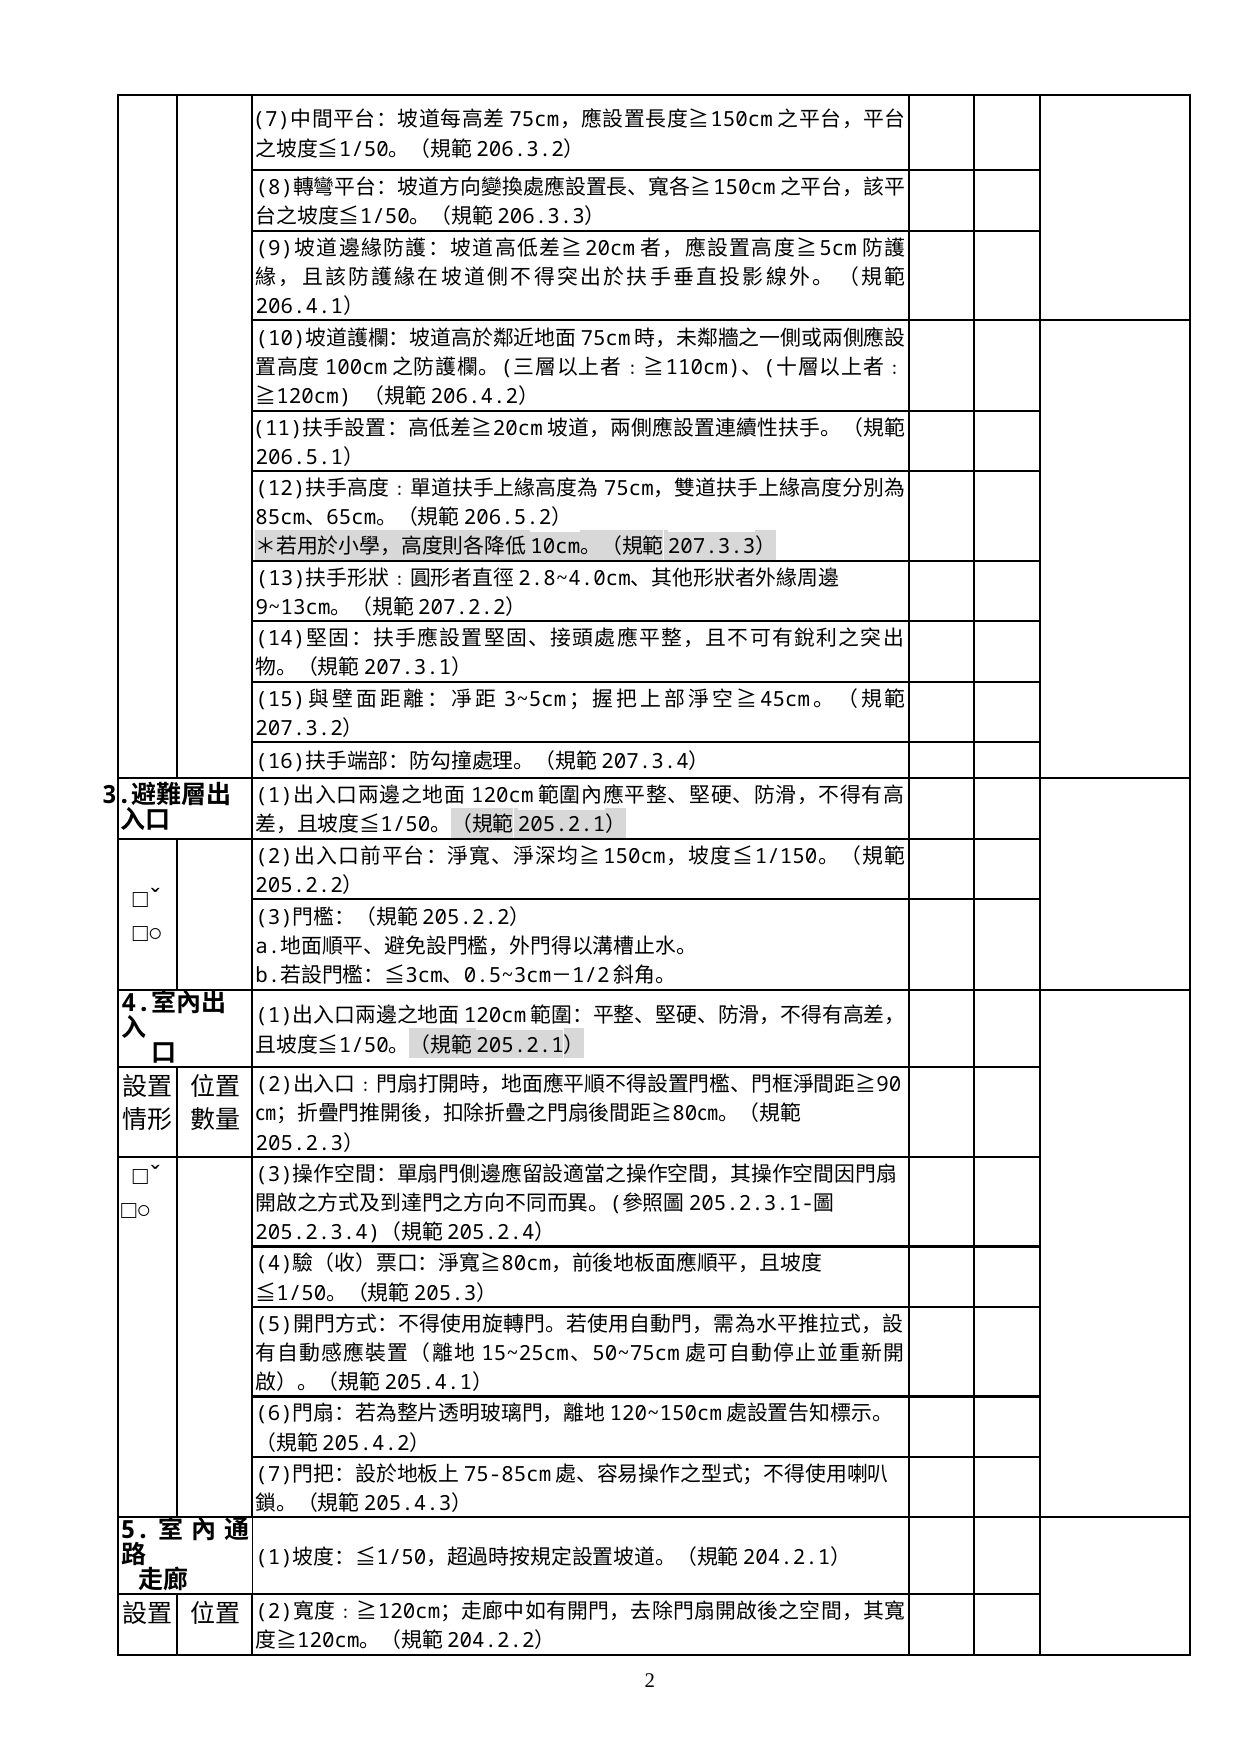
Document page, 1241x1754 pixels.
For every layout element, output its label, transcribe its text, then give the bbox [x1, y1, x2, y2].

table_cell [910, 683, 973, 741]
table_cell [975, 683, 1039, 741]
table_cell [975, 1068, 1039, 1156]
table_cell [910, 1158, 973, 1245]
table_cell (3)操作空間：單扇門側邊應留設適當之操作空間，其操作空間因門扇開啟之方式及到達門之方向不同而異。(參照圖205.2.3.1-圖205.2.3.4)（規範205.2.4） [253, 1158, 908, 1245]
table_cell [910, 171, 973, 229]
table_cell [975, 1158, 1039, 1245]
table_cell [910, 1398, 973, 1456]
table_cell [1041, 779, 1189, 989]
table_cell [975, 1595, 1039, 1654]
table_cell [1041, 321, 1189, 777]
table_cell [975, 1458, 1039, 1516]
table_cell [910, 1595, 973, 1654]
table_cell [975, 840, 1039, 898]
table_cell [975, 472, 1039, 560]
table_cell (5)開門方式：不得使用旋轉門。若使用自動門，需為水平推拉式，設有自動感應裝置（離地15~25cm、50~75cm處可自動停止並重新開啟）。（規範205.4.1） [253, 1308, 908, 1395]
table_cell [975, 779, 1039, 838]
table_cell [910, 779, 973, 838]
table_cell [975, 321, 1039, 410]
table_cell 4.室內出入 口 [119, 991, 251, 1066]
table_cell 5.室內通路 走廊 [119, 1518, 252, 1593]
table_cell [119, 96, 176, 777]
table_cell 位置 [178, 1595, 251, 1654]
table_cell [178, 840, 251, 989]
table_cell [975, 171, 1039, 229]
table_cell [910, 900, 973, 989]
table_cell [1041, 991, 1189, 1516]
table_cell [975, 232, 1039, 319]
table_cell [910, 1248, 973, 1306]
table_cell [910, 412, 973, 470]
table_cell (1)出入口兩邊之地面120cm範圍：平整、堅硬、防滑，不得有高差，且坡度≦1/50。（規範205.2.1） [253, 991, 908, 1066]
table_cell (7)門把：設於地板上75-85cm處、容易操作之型式；不得使用喇叭鎖。（規範205.4.3） [253, 1458, 908, 1516]
table_cell [910, 1518, 973, 1593]
table_cell [975, 1398, 1039, 1456]
table_cell (1)出入口兩邊之地面120cm範圍內應平整、堅硬、防滑，不得有高差，且坡度≦1/50。（規範205.2.1） [253, 779, 908, 838]
table_cell [910, 96, 973, 169]
table_cell [910, 1068, 973, 1156]
table_cell [910, 622, 973, 681]
table_cell 設置 情形 [119, 1595, 176, 1654]
table_cell [975, 1248, 1039, 1306]
table_cell [910, 562, 973, 620]
table_cell [975, 1518, 1039, 1593]
table_cell (12)扶手高度﹕單道扶手上緣高度為75cm，雙道扶手上緣高度分別為85cm、65cm。（規範206.5.2） ＊若用於小學，高度則各降低10cm。（規範207.3.3） [253, 472, 908, 560]
table_cell (2)出入口前平台：淨寬、淨深均≧150cm，坡度≦1/150。（規範205.2.2） [253, 840, 908, 898]
table_cell (14)堅固：扶手應設置堅固、接頭處應平整，且不可有銳利之突出物。（規範207.3.1） [253, 622, 908, 681]
table_cell [178, 1158, 251, 1516]
table_cell 位置 數量 [178, 1068, 251, 1156]
table_cell [975, 562, 1039, 620]
table_cell (15)與壁面距離：凈距3~5cm；握把上部淨空≧45cm。（規範207.3.2） [253, 683, 908, 741]
table_cell 3.避難層出入口 [119, 779, 251, 838]
table_cell (2)出入口﹕門扇打開時，地面應平順不得設置門檻、門框淨間距≧90㎝；折疊門推開後，扣除折疊之門扇後間距≧80㎝。（規範205.2.3） [253, 1068, 908, 1156]
table_cell [1041, 1518, 1189, 1654]
table_cell [975, 412, 1039, 470]
table_cell [910, 1458, 973, 1516]
table_cell [975, 96, 1039, 169]
table_cell □ˇ □○ [119, 1158, 176, 1516]
table_cell (3)門檻：（規範205.2.2） a.地面順平、避免設門檻，外門得以溝槽止水。 b.若設門檻：≦3cm、0.5~3cm－1/2斜角。 [253, 900, 908, 989]
table_cell [975, 900, 1039, 989]
table_cell [910, 232, 973, 319]
table_cell [910, 472, 973, 560]
table_cell (4)驗（收）票口：淨寬≧80cm，前後地板面應順平，且坡度≦1/50。（規範205.3） [253, 1248, 908, 1306]
table_cell (10)坡道護欄：坡道高於鄰近地面75cm時，未鄰牆之一側或兩側應設置高度100cm之防護欄。(三層以上者﹕≧110cm)、(十層以上者﹕≧120cm) （規範206.4.2） [253, 321, 908, 410]
table_cell [910, 840, 973, 898]
table_cell (2)寬度﹕≧120cm；走廊中如有開門，去除門扇開啟後之空間，其寬度≧120cm。（規範204.2.2） [253, 1595, 908, 1654]
table_cell [975, 622, 1039, 681]
table_cell [910, 1308, 973, 1395]
table_cell (6)門扇：若為整片透明玻璃門，離地120~150cm處設置告知標示。 （規範205.4.2） [253, 1398, 908, 1456]
table_cell [975, 743, 1039, 777]
table_cell (9)坡道邊緣防護：坡道高低差≧20cm者，應設置高度≧5cm防護緣，且該防護緣在坡道側不得突出於扶手垂直投影線外。（規範206.4.1） [253, 232, 908, 319]
table_cell (7)中間平台：坡道每高差75cm，應設置長度≧150cm之平台，平台之坡度≦1/50。（規範206.3.2） [253, 96, 908, 169]
table_cell [1041, 96, 1189, 319]
table_cell 設置 情形 [119, 1068, 176, 1156]
table_cell (16)扶手端部：防勾撞處理。（規範207.3.4） [253, 743, 908, 777]
table_cell [975, 991, 1039, 1066]
table_cell □ˇ □○ [119, 840, 176, 989]
table_cell [178, 96, 251, 777]
table_cell (1)坡度：≦1/50，超過時按規定設置坡道。（規範204.2.1） [253, 1518, 908, 1593]
table_cell (8)轉彎平台：坡道方向變換處應設置長、寬各≧150cm之平台，該平台之坡度≦1/50。（規範206.3.3） [253, 171, 908, 229]
table_cell [910, 743, 973, 777]
table_cell [910, 991, 973, 1066]
table_cell [910, 321, 973, 410]
table_cell [975, 1308, 1039, 1395]
table_cell (11)扶手設置：高低差≧20cm坡道，兩側應設置連續性扶手。（規範206.5.1） [253, 412, 908, 470]
table_cell (13)扶手形狀﹕圓形者直徑2.8~4.0cm、其他形狀者外緣周邊9~13cm。（規範207.2.2） [253, 562, 908, 620]
